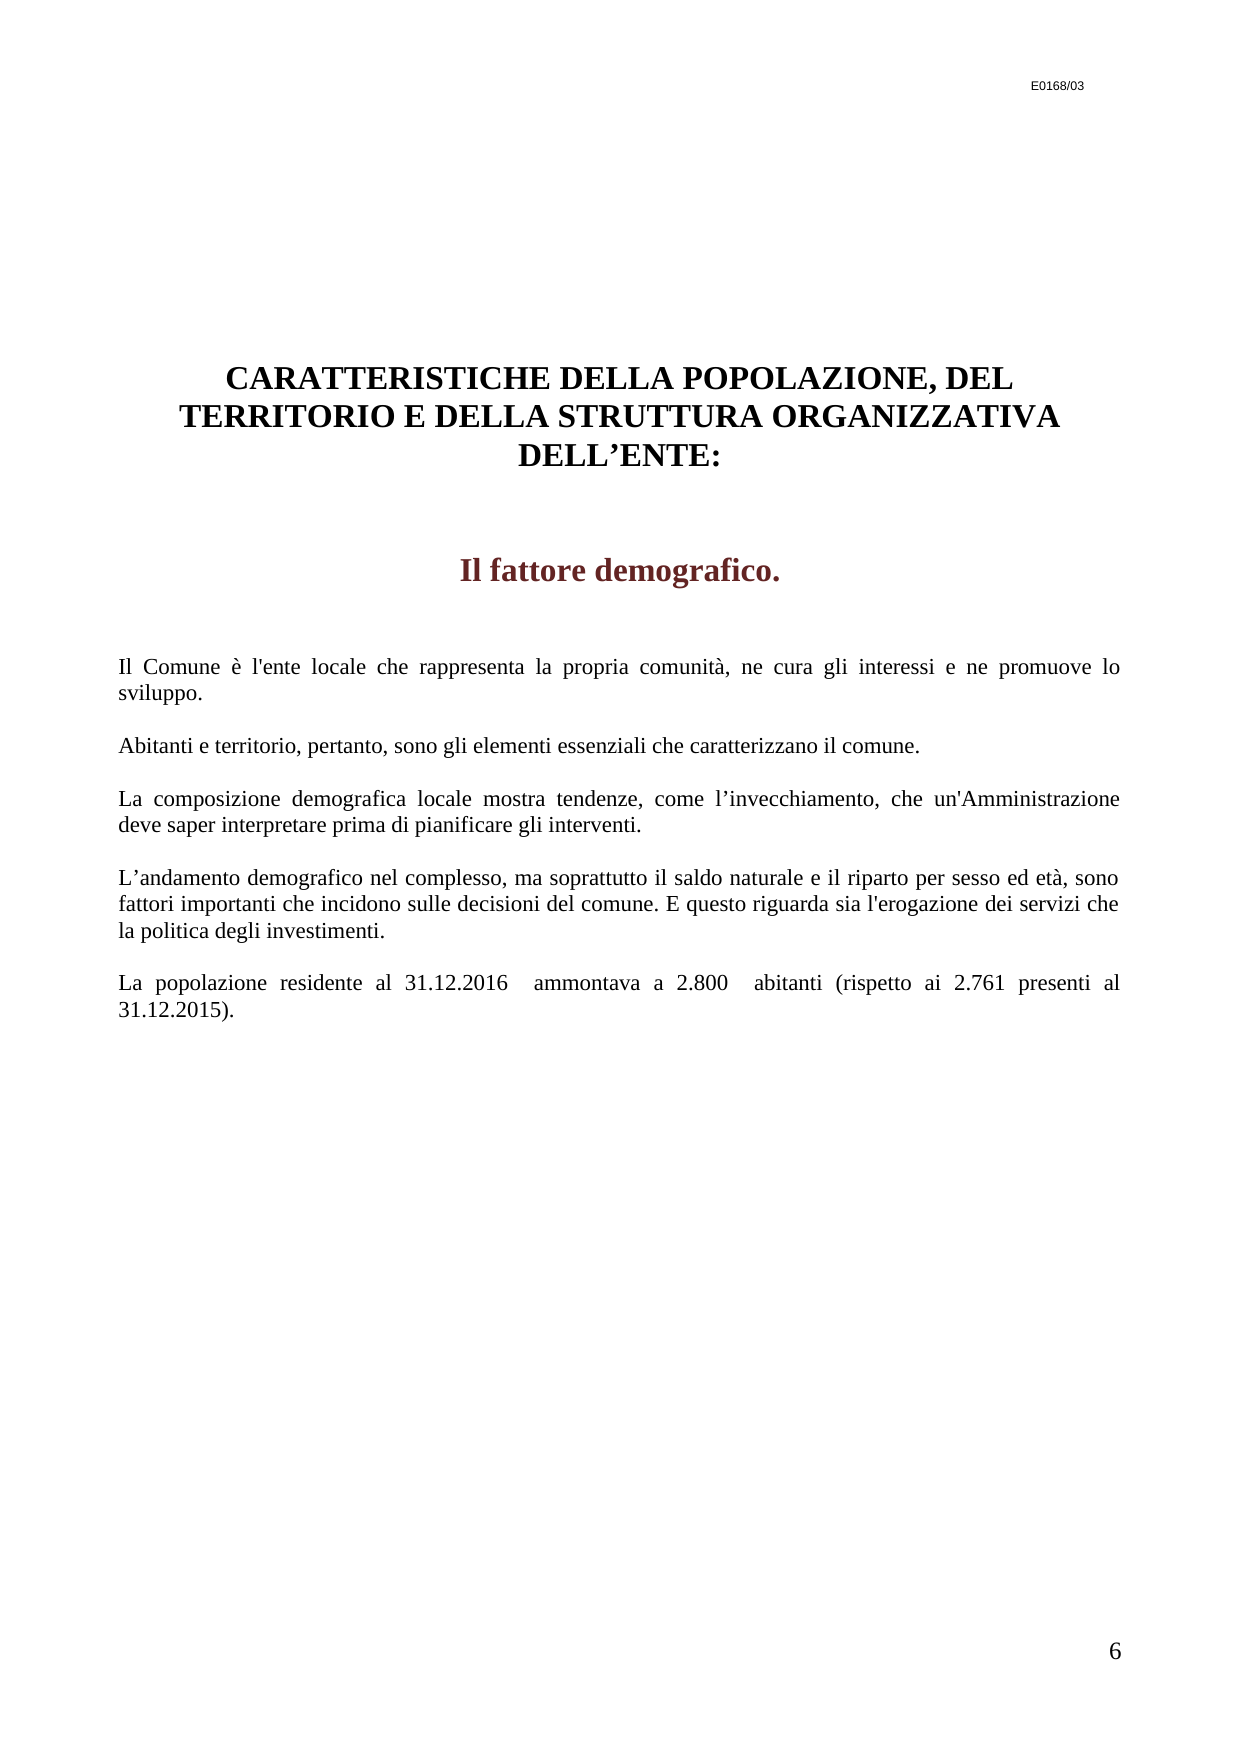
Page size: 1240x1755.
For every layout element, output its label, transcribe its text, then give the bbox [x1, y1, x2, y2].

text CARATTERISTICHE DELLA POPOLAZIONE, DEL TERRITORIO E DELLA STRUTTURA ORGANIZZATIVA DELL’ENTE: [118, 358, 1121, 473]
text Il fattore demografico. [118, 550, 1121, 588]
text Abitanti e territorio, pertanto, sono gli elementi essenziali che caratterizzano il comune. [118, 732, 1121, 758]
text La popolazione residente al 31.12.2016 ammontava a 2.800 abitanti (rispetto ai 2.761 presenti al 31.12.2015). [118, 969, 1121, 1022]
text Il Comune è l'ente locale che rappresenta la propria comunità, ne cura gli interessi e ne promuove lo sviluppo. [118, 653, 1121, 706]
text La composizione demografica locale mostra tendenze, come l’invecchiamento, che un'Amministrazione deve saper interpretare prima di pianificare gli interventi. [118, 785, 1121, 838]
text L’andamento demografico nel complesso, ma soprattutto il saldo naturale e il riparto per sesso ed età, sono fattori importanti che incidono sulle decisioni del comune. E questo riguarda sia l'erogazione dei servizi che la politica degli investimenti. [118, 864, 1121, 943]
